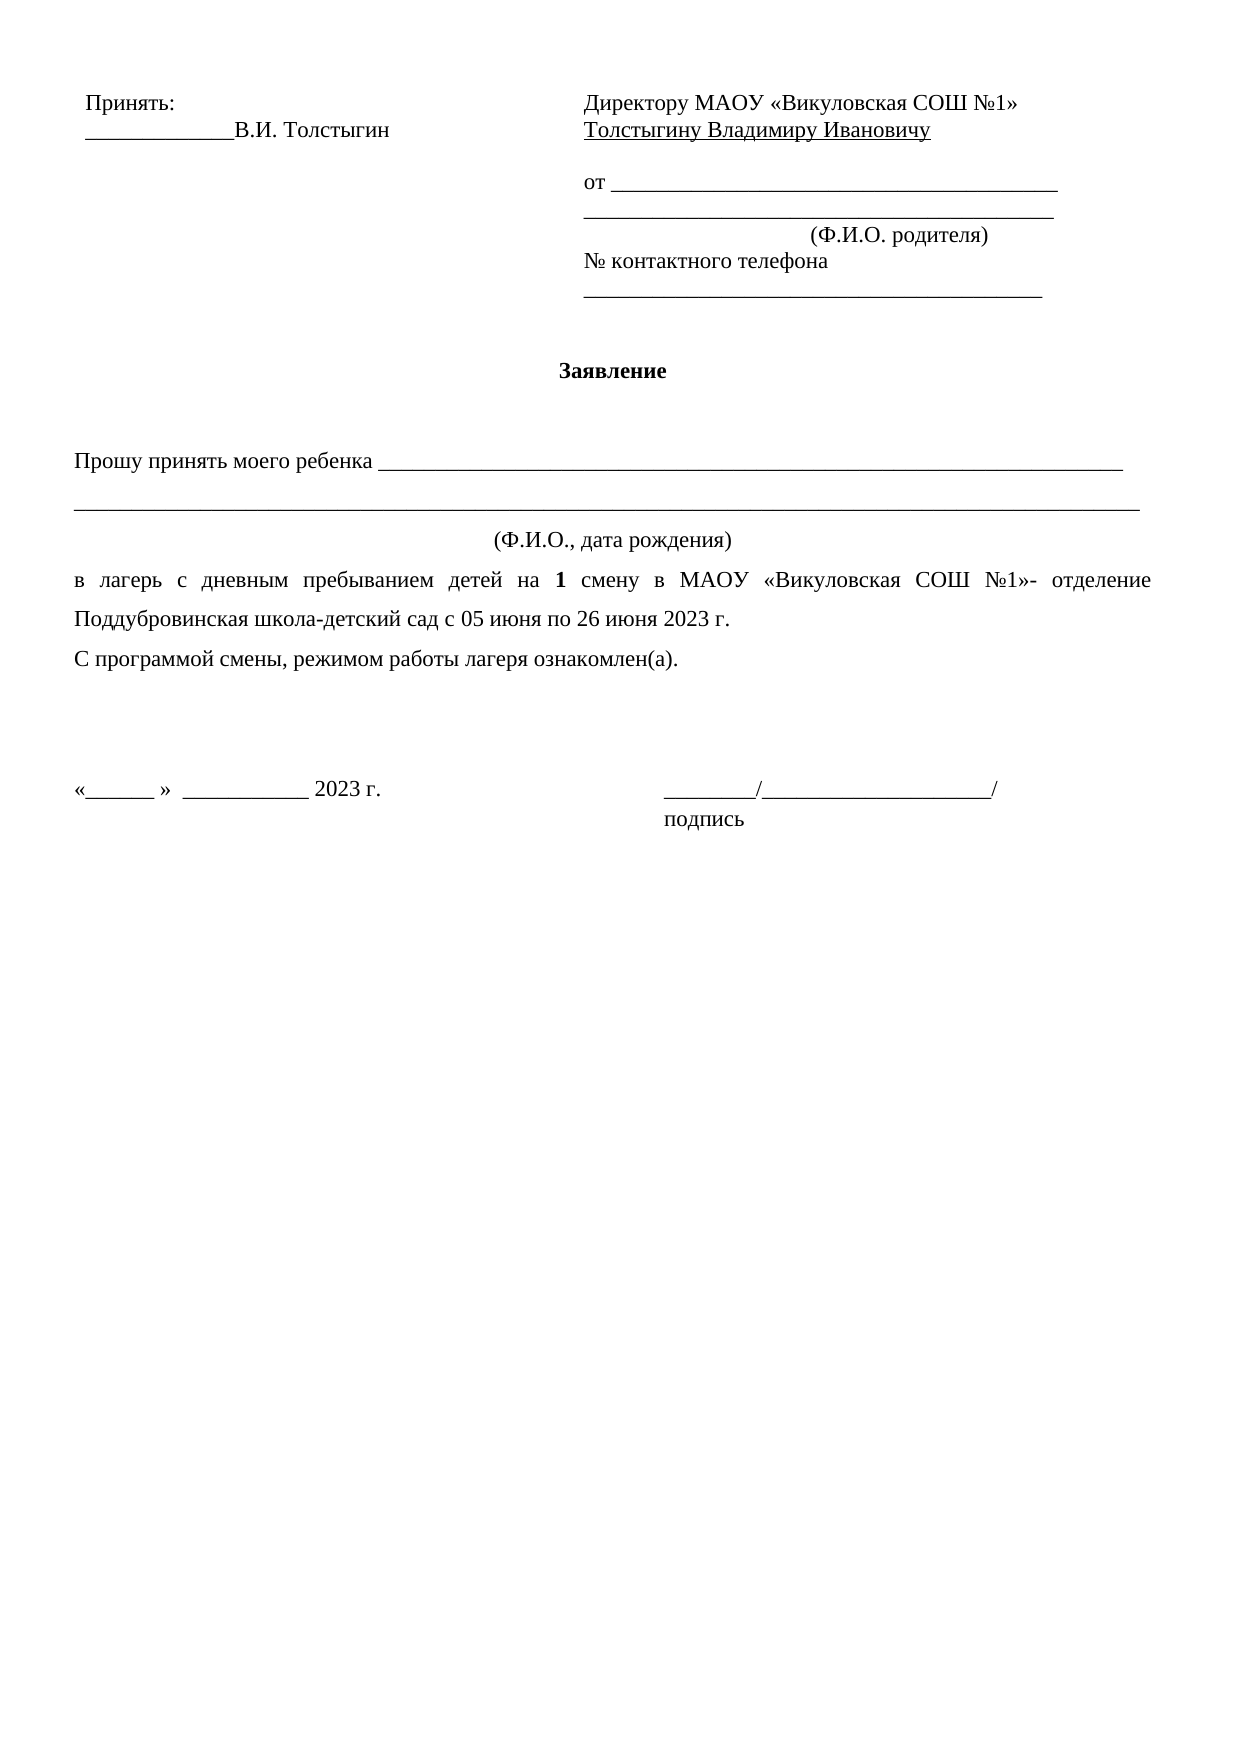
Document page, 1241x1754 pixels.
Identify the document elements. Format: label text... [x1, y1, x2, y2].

text подпись [590, 805, 1152, 831]
table_header Принять: _____________В.И. Толстыгин [74, 89, 572, 327]
text Прошу принять моего ребенка _________________________________________________________________ [74, 447, 1152, 474]
text С программой смены, режимом работы лагеря ознакомлен(а). [74, 645, 1152, 671]
text «______ » ___________ 2023 г. ________/____________________/ [74, 775, 1152, 801]
table_header Директору МАОУ «Викуловская СОШ №1» Толстыгину Владимиру Ивановичу от _______________________________________ _________________________________________ (Ф.И.О. родителя) № контактного телефона ________________________________________ [573, 89, 1221, 327]
text _____________________________________________________________________________________________ [74, 487, 1152, 513]
text в лагерь с дневным пребыванием детей на 1 смену в МАОУ «Викуловская СОШ №1»- отделение Поддубровинская школа-детский сад с 05 июня по 26 июня 2023 г. [74, 566, 1152, 632]
text Заявление [74, 357, 1152, 383]
text (Ф.И.О., дата рождения) [74, 526, 1152, 553]
